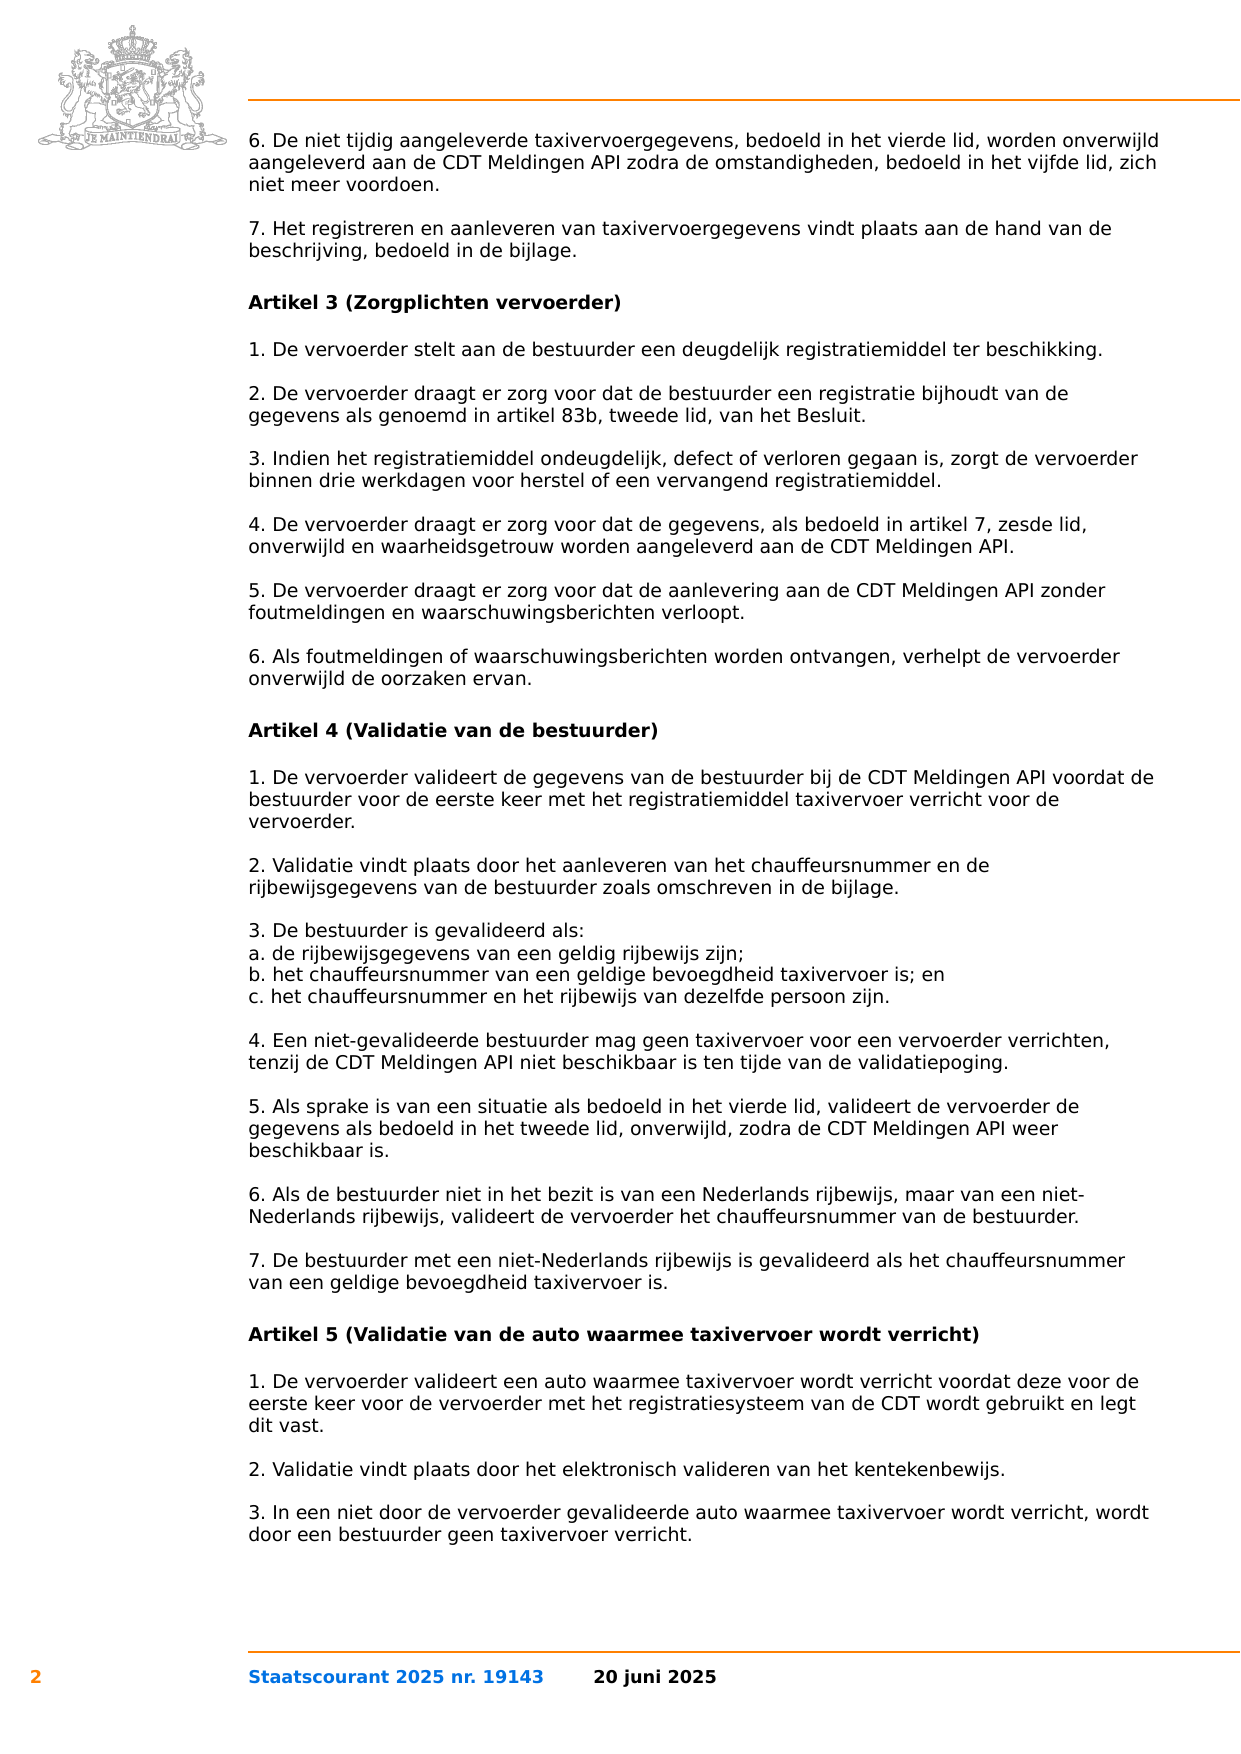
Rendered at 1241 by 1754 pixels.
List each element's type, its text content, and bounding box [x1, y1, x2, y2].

text c. het chauffeursnummer en het rijbewijs van dezelfde persoon zijn. [248, 986, 1163, 1008]
text 2. De vervoerder draagt er zorg voor dat de bestuurder een registratie bijhoudt van de gegevens als genoemd in artikel 83b, tweede lid, van het Besluit. [248, 382, 1163, 426]
text 1. De vervoerder valideert de gegevens van de bestuurder bij de CDT Meldingen API voordat de bestuurder voor de eerste keer met het registratiemiddel taxivervoer verricht voor de vervoerder. [248, 767, 1163, 833]
text 6. Als de bestuurder niet in het bezit is van een Nederlands rijbewijs, maar van een niet-Nederlands rijbewijs, valideert de vervoerder het chauffeursnummer van de bestuurder. [248, 1184, 1163, 1228]
text 5. Als sprake is van een situatie als bedoeld in het vierde lid, valideert de vervoerder de gegevens als bedoeld in het tweede lid, onverwijld, zodra de CDT Meldingen API weer beschikbaar is. [248, 1096, 1163, 1162]
text 3. In een niet door de vervoerder gevalideerde auto waarmee taxivervoer wordt verricht, wordt door een bestuurder geen taxivervoer verricht. [248, 1502, 1163, 1546]
text 2. Validatie vindt plaats door het aanleveren van het chauffeursnummer en de rijbewijsgegevens van de bestuurder zoals omschreven in de bijlage. [248, 854, 1163, 898]
text 7. Het registreren en aanleveren van taxivervoergegevens vindt plaats aan de hand van de beschrijving, bedoeld in de bijlage. [248, 218, 1163, 262]
text 1. De vervoerder valideert een auto waarmee taxivervoer wordt verricht voordat deze voor de eerste keer voor de vervoerder met het registratiesysteem van de CDT wordt gebruikt en legt dit vast. [248, 1371, 1163, 1437]
text 1. De vervoerder stelt aan de bestuurder een deugdelijk registratiemiddel ter beschikking. [248, 339, 1163, 361]
subtitle Artikel 5 (Validatie van de auto waarmee taxivervoer wordt verricht) [248, 1324, 1163, 1346]
subtitle Artikel 3 (Zorgplichten vervoerder) [248, 292, 1163, 314]
picture [38, 25, 227, 150]
text 5. De vervoerder draagt er zorg voor dat de aanlevering aan de CDT Meldingen API zonder foutmeldingen en waarschuwingsberichten verloopt. [248, 580, 1163, 624]
subtitle Artikel 4 (Validatie van de bestuurder) [248, 720, 1163, 742]
text 3. Indien het registratiemiddel ondeugdelijk, defect of verloren gegaan is, zorgt de vervoerder binnen drie werkdagen voor herstel of een vervangend registratiemiddel. [248, 448, 1163, 492]
text 4. De vervoerder draagt er zorg voor dat de gegevens, als bedoeld in artikel 7, zesde lid, onverwijld en waarheidsgetrouw worden aangeleverd aan de CDT Meldingen API. [248, 514, 1163, 558]
text 2. Validatie vindt plaats door het elektronisch valideren van het kentekenbewijs. [248, 1458, 1163, 1480]
text a. de rijbewijsgegevens van een geldig rijbewijs zijn; [248, 942, 1163, 964]
text 3. De bestuurder is gevalideerd als: [248, 920, 1163, 942]
text b. het chauffeursnummer van een geldige bevoegdheid taxivervoer is; en [248, 964, 1163, 986]
text 4. Een niet-gevalideerde bestuurder mag geen taxivervoer voor een vervoerder verrichten, tenzij de CDT Meldingen API niet beschikbaar is ten tijde van de validatiepoging. [248, 1030, 1163, 1074]
text 7. De bestuurder met een niet-Nederlands rijbewijs is gevalideerd als het chauffeursnummer van een geldige bevoegdheid taxivervoer is. [248, 1250, 1163, 1294]
text 6. De niet tijdig aangeleverde taxivervoergegevens, bedoeld in het vierde lid, worden onverwijld aangeleverd aan de CDT Meldingen API zodra de omstandigheden, bedoeld in het vijfde lid, zich niet meer voordoen. [248, 130, 1163, 196]
text 6. Als foutmeldingen of waarschuwingsberichten worden ontvangen, verhelpt de vervoerder onverwijld de oorzaken ervan. [248, 646, 1163, 690]
